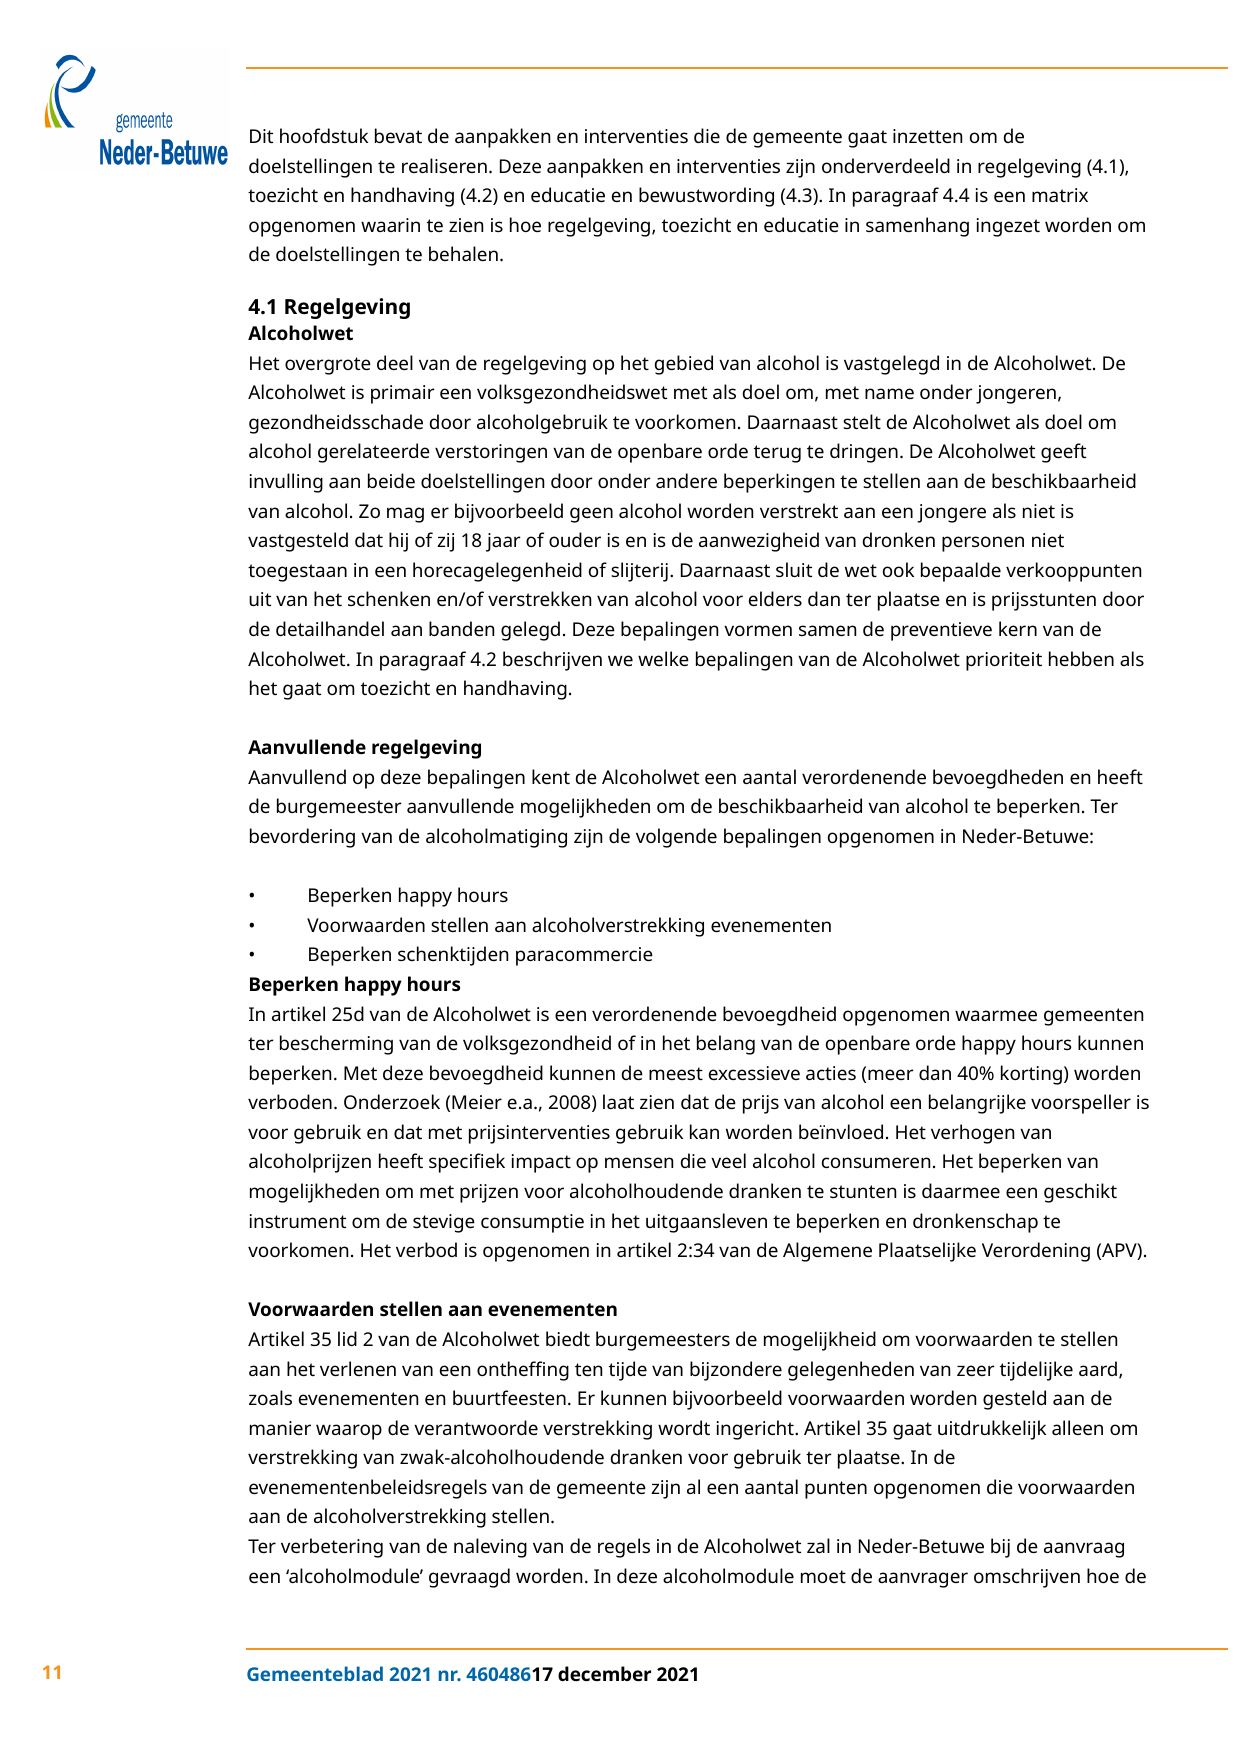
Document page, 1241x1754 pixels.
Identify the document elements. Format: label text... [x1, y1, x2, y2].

text Aanvullend op deze bepalingen kent de Alcoholwet een aantal verordenende bevoegdheden en heeft de burgemeester aanvullende mogelijkheden om de beschikbaarheid van alcohol te beperken. Ter bevordering van de alcoholmatiging zijn de volgende bepalingen opgenomen in Neder-Betuwe: [248, 764, 1152, 849]
list Beperken happy hours [248, 882, 1152, 908]
text Alcoholwet [248, 320, 1152, 346]
text Aanvullende regelgeving [248, 734, 1152, 760]
text Het overgrote deel van de regelgeving op het gebied van alcohol is vastgelegd in de Alcoholwet. De Alcoholwet is primair een volksgezondheidswet met als doel om, met name onder jongeren, gezondheidsschade door alcoholgebruik te voorkomen. Daarnaast stelt de Alcoholwet als doel om alcohol gerelateerde verstoringen van de openbare orde terug te dringen. De Alcoholwet geeft invulling aan beide doelstellingen door onder andere beperkingen te stellen aan de beschikbaarheid van alcohol. Zo mag er bijvoorbeeld geen alcohol worden verstrekt aan een jongere als niet is vastgesteld dat hij of zij 18 jaar of ouder is en is de aanwezigheid van dronken personen niet toegestaan in een horecagelegenheid of slijterij. Daarnaast sluit de wet ook bepaalde verkooppunten uit van het schenken en/of verstrekken van alcohol voor elders dan ter plaatse en is prijsstunten door de detailhandel aan banden gelegd. Deze bepalingen vormen samen de preventieve kern van de Alcoholwet. In paragraaf 4.2 beschrijven we welke bepalingen van de Alcoholwet prioriteit hebben als het gaat om toezicht en handhaving. [248, 350, 1152, 701]
text In artikel 25d van de Alcoholwet is een verordenende bevoegdheid opgenomen waarmee gemeenten ter bescherming van de volksgezondheid of in het belang van de openbare orde happy hours kunnen beperken. Met deze bevoegdheid kunnen de meest excessieve acties (meer dan 40% korting) worden verboden. Onderzoek (Meier e.a., 2008) laat zien dat de prijs van alcohol een belangrijke voorspeller is voor gebruik en dat met prijsinterventies gebruik kan worden beïnvloed. Het verhogen van alcoholprijzen heeft specifiek impact op mensen die veel alcohol consumeren. Het beperken van mogelijkheden om met prijzen voor alcoholhoudende dranken te stunten is daarmee een geschikt instrument om de stevige consumptie in het uitgaansleven te beperken en dronkenschap te voorkomen. Het verbod is opgenomen in artikel 2:34 van de Algemene Plaatselijke Verordening (APV). [248, 1001, 1152, 1263]
list Voorwaarden stellen aan alcoholverstrekking evenementen [248, 912, 1152, 938]
list Beperken schenktijden paracommercie [248, 942, 1152, 967]
text Ter verbetering van de naleving van de regels in de Alcoholwet zal in Neder-Betuwe bij de aanvraag een ‘alcoholmodule’ gevraagd worden. In deze alcoholmodule moet de aanvrager omschrijven hoe de [248, 1533, 1152, 1589]
picture [41, 47, 231, 172]
text Artikel 35 lid 2 van de Alcoholwet biedt burgemeesters de mogelijkheid om voorwaarden te stellen aan het verlenen van een ontheffing ten tijde van bijzondere gelegenheden van zeer tijdelijke aard, zoals evenementen en buurtfeesten. Er kunnen bijvoorbeeld voorwaarden worden gesteld aan de manier waarop de verantwoorde verstrekking wordt ingericht. Artikel 35 gaat uitdrukkelijk alleen om verstrekking van zwak-alcoholhoudende dranken voor gebruik ter plaatse. In de evenementenbeleidsregels van de gemeente zijn al een aantal punten opgenomen die voorwaarden aan de alcoholverstrekking stellen. [248, 1326, 1152, 1529]
text Beperken happy hours [248, 971, 1152, 997]
text Voorwaarden stellen aan evenementen [248, 1297, 1152, 1322]
text 4.1 Regelgeving [248, 292, 1152, 320]
text Dit hoofdstuk bevat de aanpakken en interventies die de gemeente gaat inzetten om de doelstellingen te realiseren. Deze aanpakken en interventies zijn onderverdeeld in regelgeving (4.1), toezicht en handhaving (4.2) en educatie en bewustwording (4.3). In paragraaf 4.4 is een matrix opgenomen waarin te zien is hoe regelgeving, toezicht en educatie in samenhang ingezet worden om de doelstellingen te behalen. [248, 123, 1152, 267]
